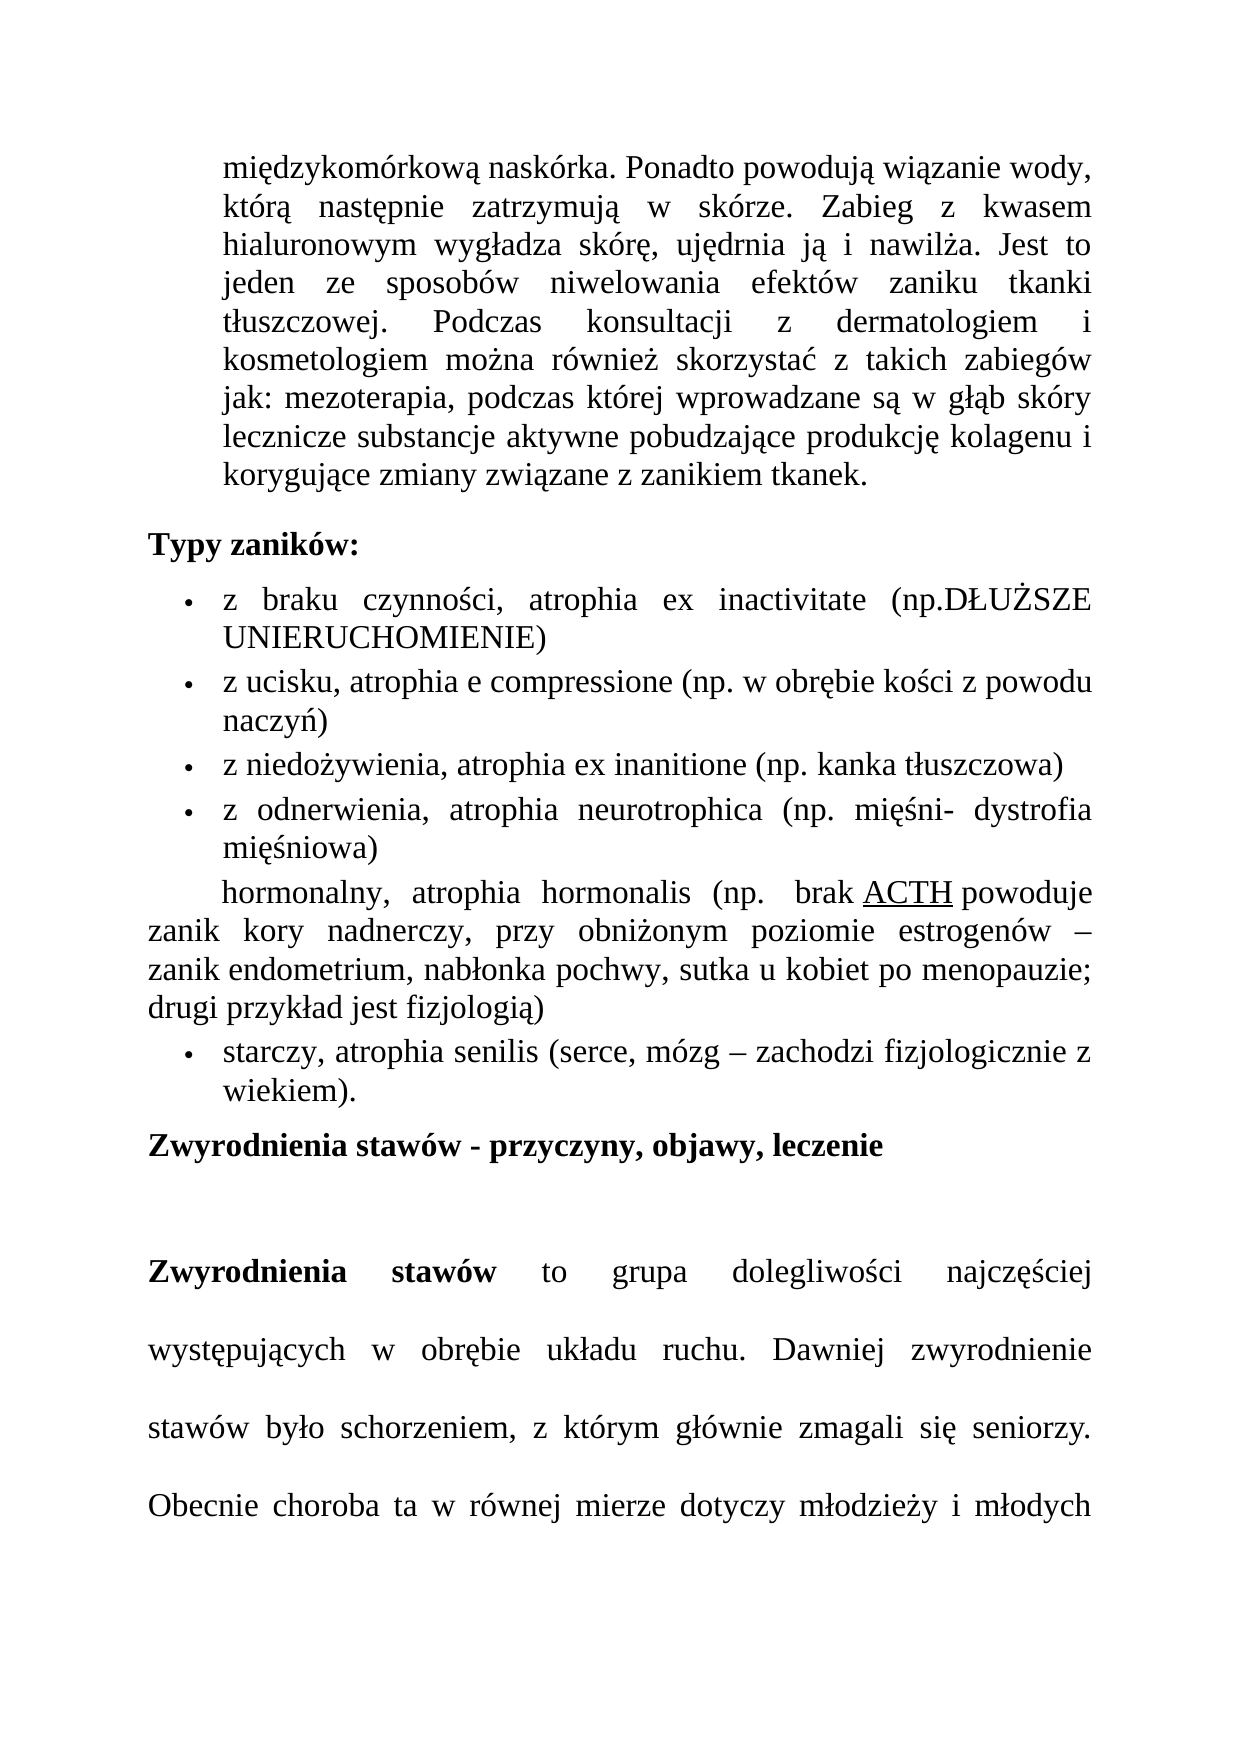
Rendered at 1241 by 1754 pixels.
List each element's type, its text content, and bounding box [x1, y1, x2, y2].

text Zwyrodnienia stawów - przyczyny, objawy, leczenie [148, 1125, 1093, 1163]
text hormonalny, atrophia hormonalis (np. brak ACTH powoduje zanik kory nadnerczy, przy obniżonym poziomie estrogenów – zanik endometrium, nabłonka pochwy, sutka u kobiet po menopauzie; drugi przykład jest fizjologią) [148, 872, 1093, 1026]
subtitle Zwyrodnienia stawów to grupa dolegliwości najczęściej występujących w obrębie układu ruchu. Dawniej zwyrodnienie stawów było schorzeniem, z którym głównie zmagali się seniorzy. Obecnie choroba ta w równej mierze dotyczy młodzieży i młodych [148, 1211, 1093, 1524]
list starczy, atrophia senilis (serce, mózg – zachodzi fizjologicznie z wiekiem). [185, 1032, 1093, 1108]
list z ucisku, atrophia e compressione (np. w obrębie kości z powodu naczyń) [185, 662, 1093, 738]
list z odnerwienia, atrophia neurotrophica (np. mięśni- dystrofia mięśniowa) [185, 789, 1093, 866]
list z braku czynności, atrophia ex inactivitate (np.DŁUŻSZE UNIERUCHOMIENIE) [185, 579, 1093, 656]
list międzykomórkową naskórka. Ponadto powodują wiązanie wody, którą następnie zatrzymują w skórze. Zabieg z kwasem hialuronowym wygładza skórę, ujędrnia ją i nawilża. Jest to jeden ze sposobów niwelowania efektów zaniku tkanki tłuszczowej. Podczas konsultacji z dermatologiem i kosmetologiem można również skorzystać z takich zabiegów jak: mezoterapia, podczas której wprowadzane są w głąb skóry lecznicze substancje aktywne pobudzające produkcję kolagenu i korygujące zmiany związane z zanikiem tkanek. [185, 148, 1093, 493]
list z niedożywienia, atrophia ex inanitione (np. kanka tłuszczowa) [185, 745, 1093, 783]
text Typy zaników: [148, 524, 1093, 562]
